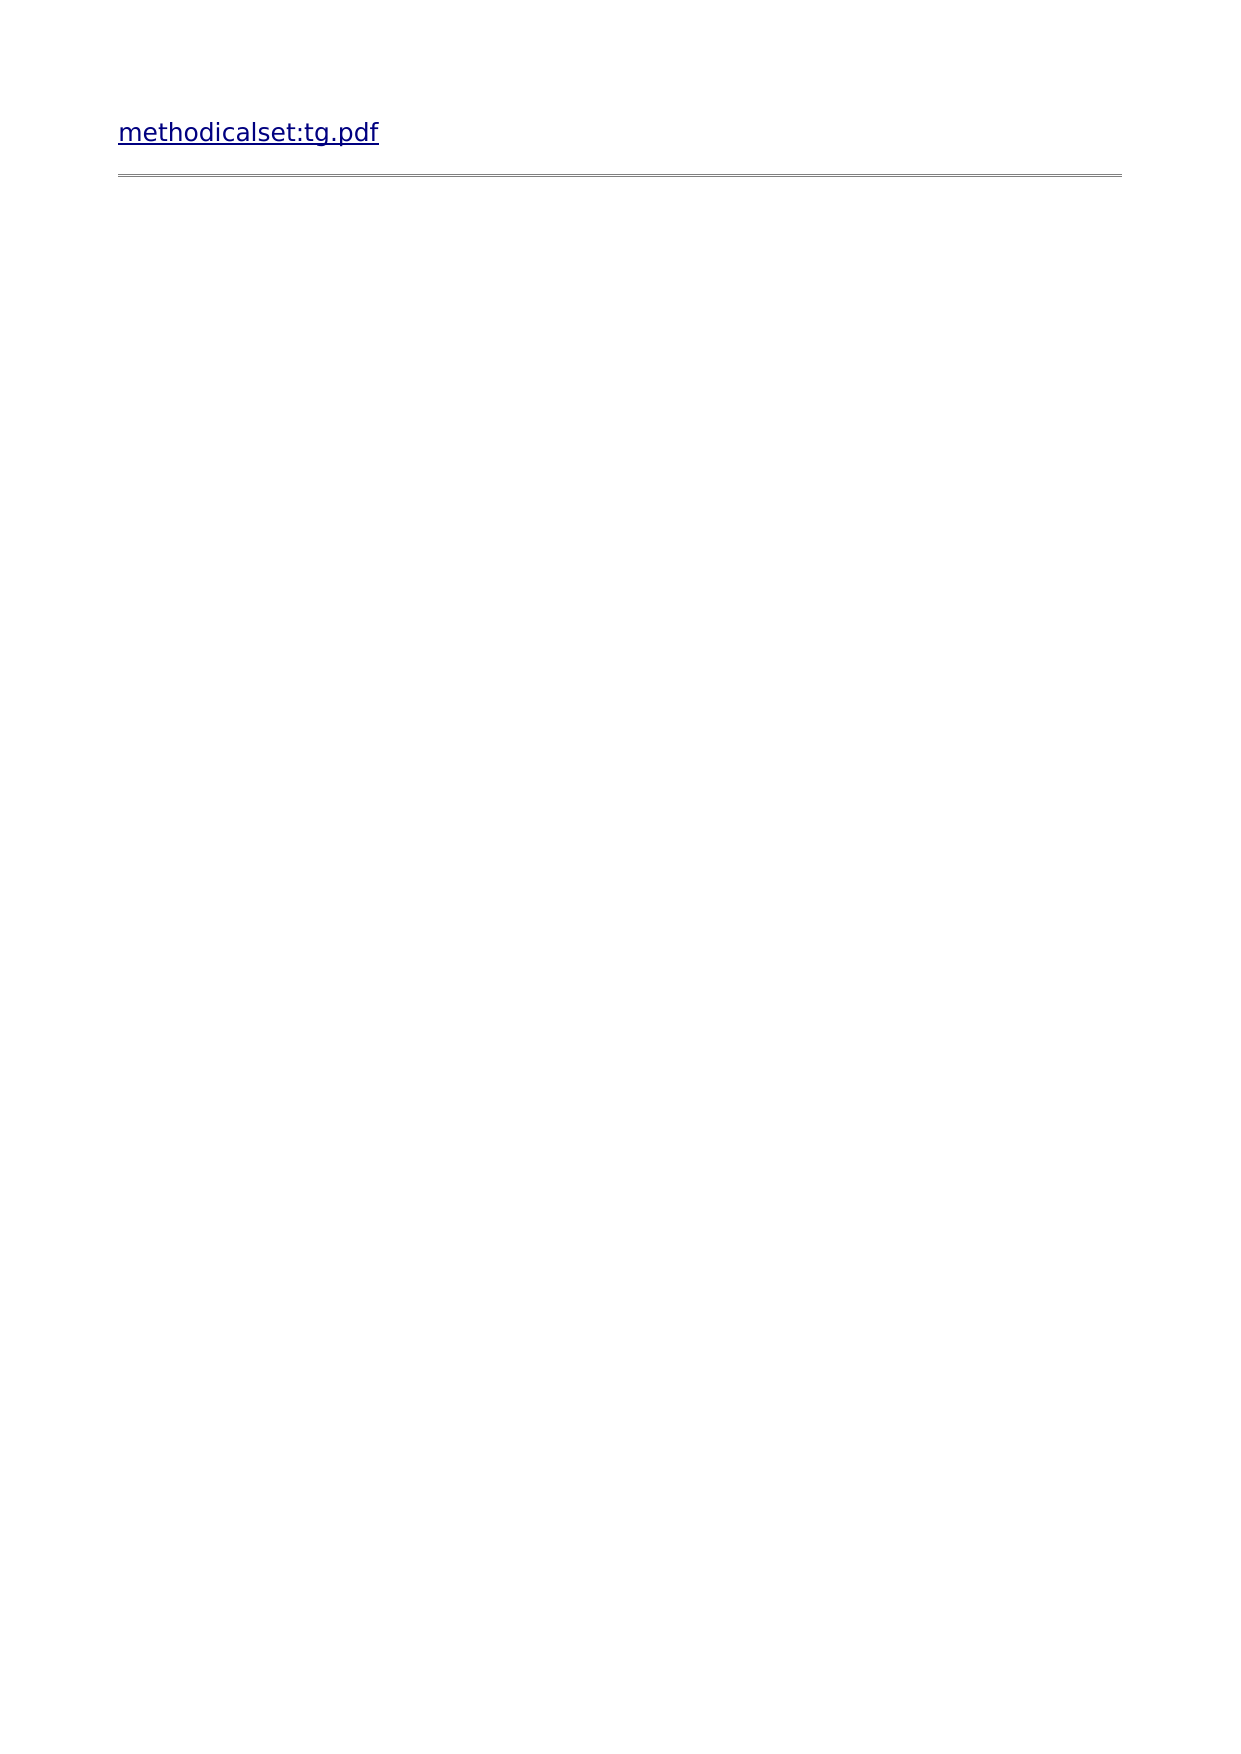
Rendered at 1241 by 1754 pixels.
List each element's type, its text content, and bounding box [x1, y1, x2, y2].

text methodicalset:tg.pdf [118, 118, 1122, 147]
